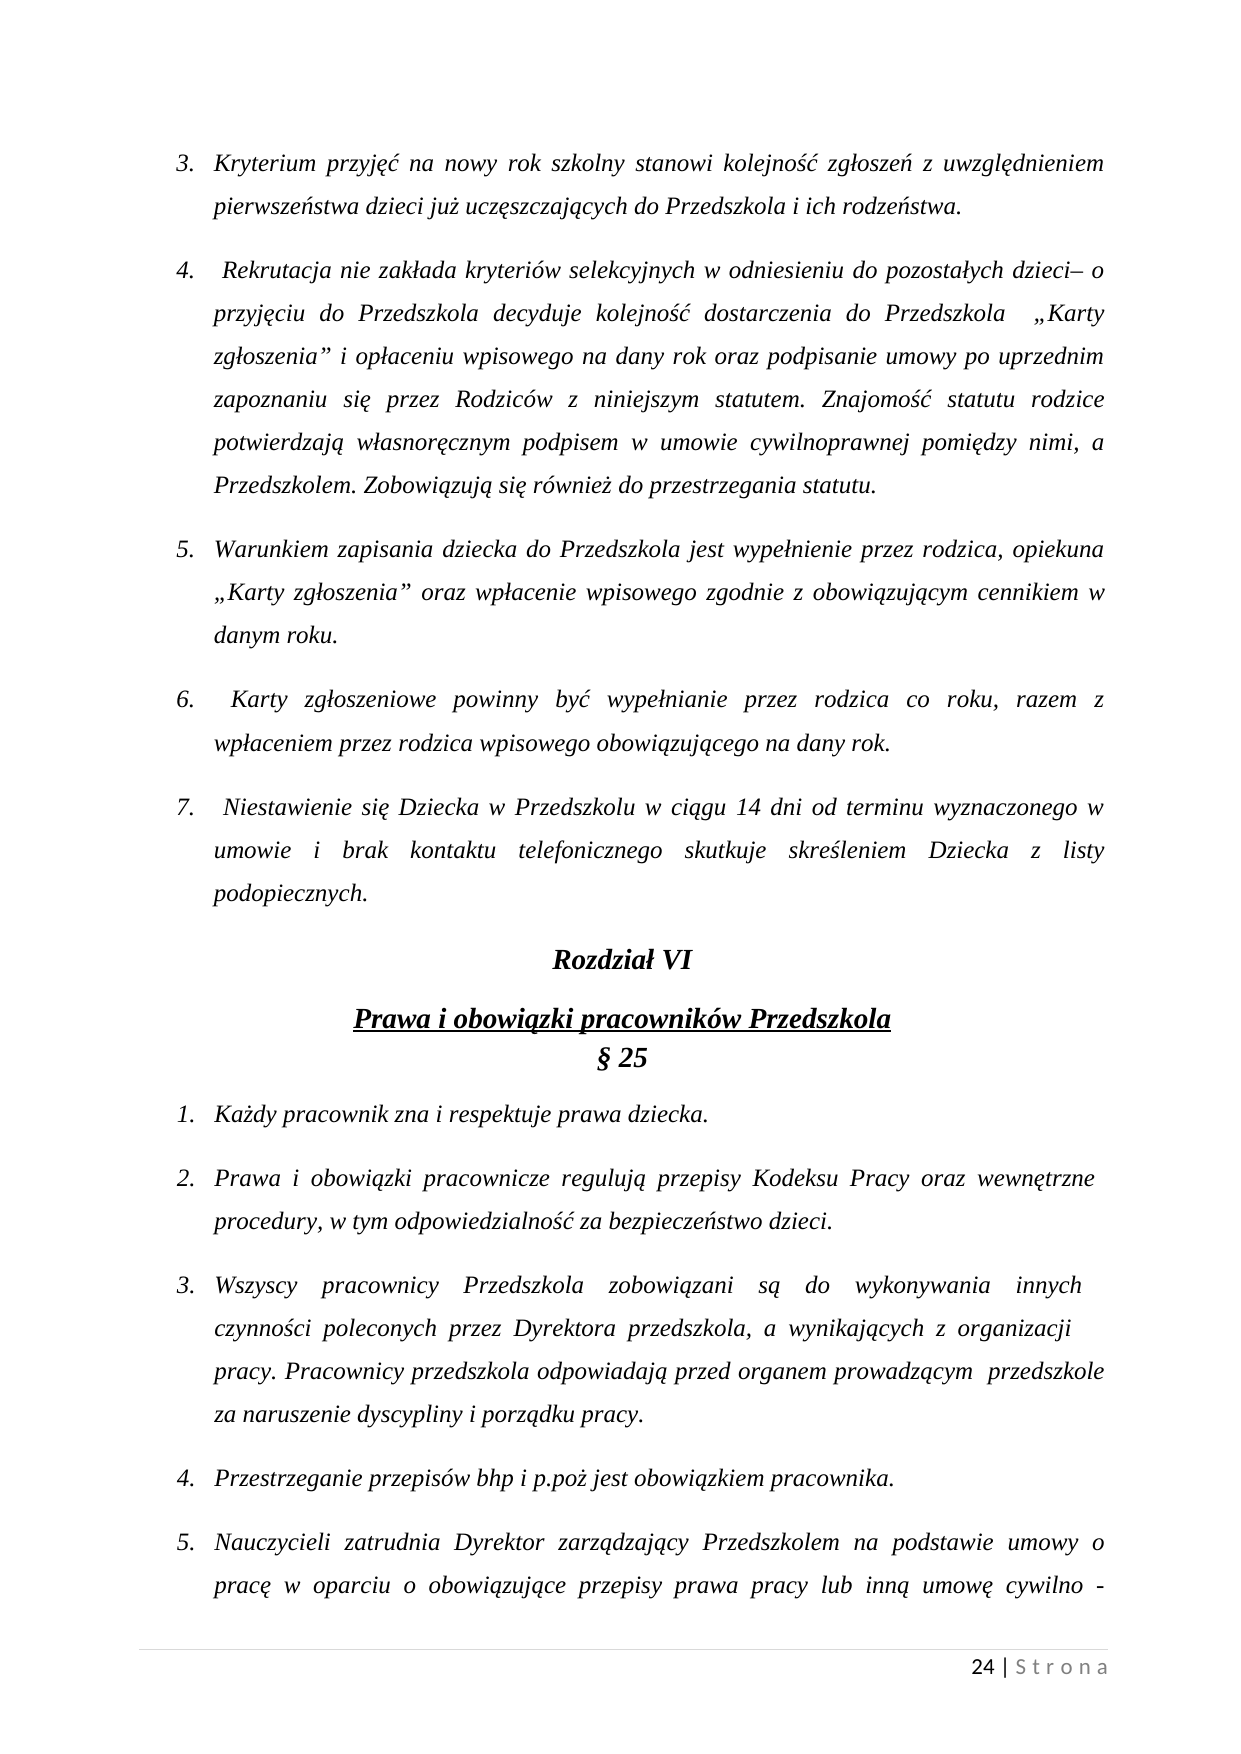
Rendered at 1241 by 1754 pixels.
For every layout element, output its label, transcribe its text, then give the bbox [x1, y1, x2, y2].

text Prawa i obowiązki pracowników Przedszkola § 25 [139, 1001, 1108, 1073]
list Kryterium przyjęć na nowy rok szkolny stanowi kolejność zgłoszeń z uwzględnieniem pierwszeństwa dzieci już uczęszczających do Przedszkola i ich rodzeństwa. [176, 148, 1108, 219]
list Przestrzeganie przepisów bhp i p.poż jest obowiązkiem pracownika. [177, 1463, 1108, 1492]
list Rekrutacja nie zakłada kryteriów selekcyjnych w odniesieniu do pozostałych dzieci– o przyjęciu do Przedszkola decyduje kolejność dostarczenia do Przedszkola „Karty zgłoszenia” i opłaceniu wpisowego na dany rok oraz podpisanie umowy po uprzednim zapoznaniu się przez Rodziców z niniejszym statutem. Znajomość statutu rodzice potwierdzają własnoręcznym podpisem w umowie cywilnoprawnej pomiędzy nimi, a Przedszkolem. Zobowiązują się również do przestrzegania statutu. [176, 255, 1108, 499]
list Karty zgłoszeniowe powinny być wypełnianie przez rodzica co roku, razem z wpłaceniem przez rodzica wpisowego obowiązującego na dany rok. [176, 684, 1108, 756]
list Wszyscy pracownicy Przedszkola zobowiązani są do wykonywania innych czynności poleconych przez Dyrektora przedszkola, a wynikających z organizacji pracy. Pracownicy przedszkola odpowiadają przed organem prowadzącym przedszkole za naruszenie dyscypliny i porządku pracy. [177, 1270, 1108, 1428]
list Każdy pracownik zna i respektuje prawa dziecka. [177, 1099, 1108, 1128]
text Rozdział VI [139, 942, 1108, 975]
list Nauczycieli zatrudnia Dyrektor zarządzający Przedszkolem na podstawie umowy o pracę w oparciu o obowiązujące przepisy prawa pracy lub inną umowę cywilno [177, 1527, 1108, 1599]
list Niestawienie się Dziecka w Przedszkolu w ciągu 14 dni od terminu wyznaczonego w umowie i brak kontaktu telefonicznego skutkuje skreśleniem Dziecka z listy podopiecznych. [176, 792, 1108, 907]
list Warunkiem zapisania dziecka do Przedszkola jest wypełnienie przez rodzica, opiekuna „Karty zgłoszenia” oraz wpłacenie wpisowego zgodnie z obowiązującym cennikiem w danym roku. [176, 534, 1108, 649]
list Prawa i obowiązki pracownicze regulują przepisy Kodeksu Pracy oraz wewnętrzne procedury, w tym odpowiedzialność za bezpieczeństwo dzieci. [177, 1163, 1108, 1235]
